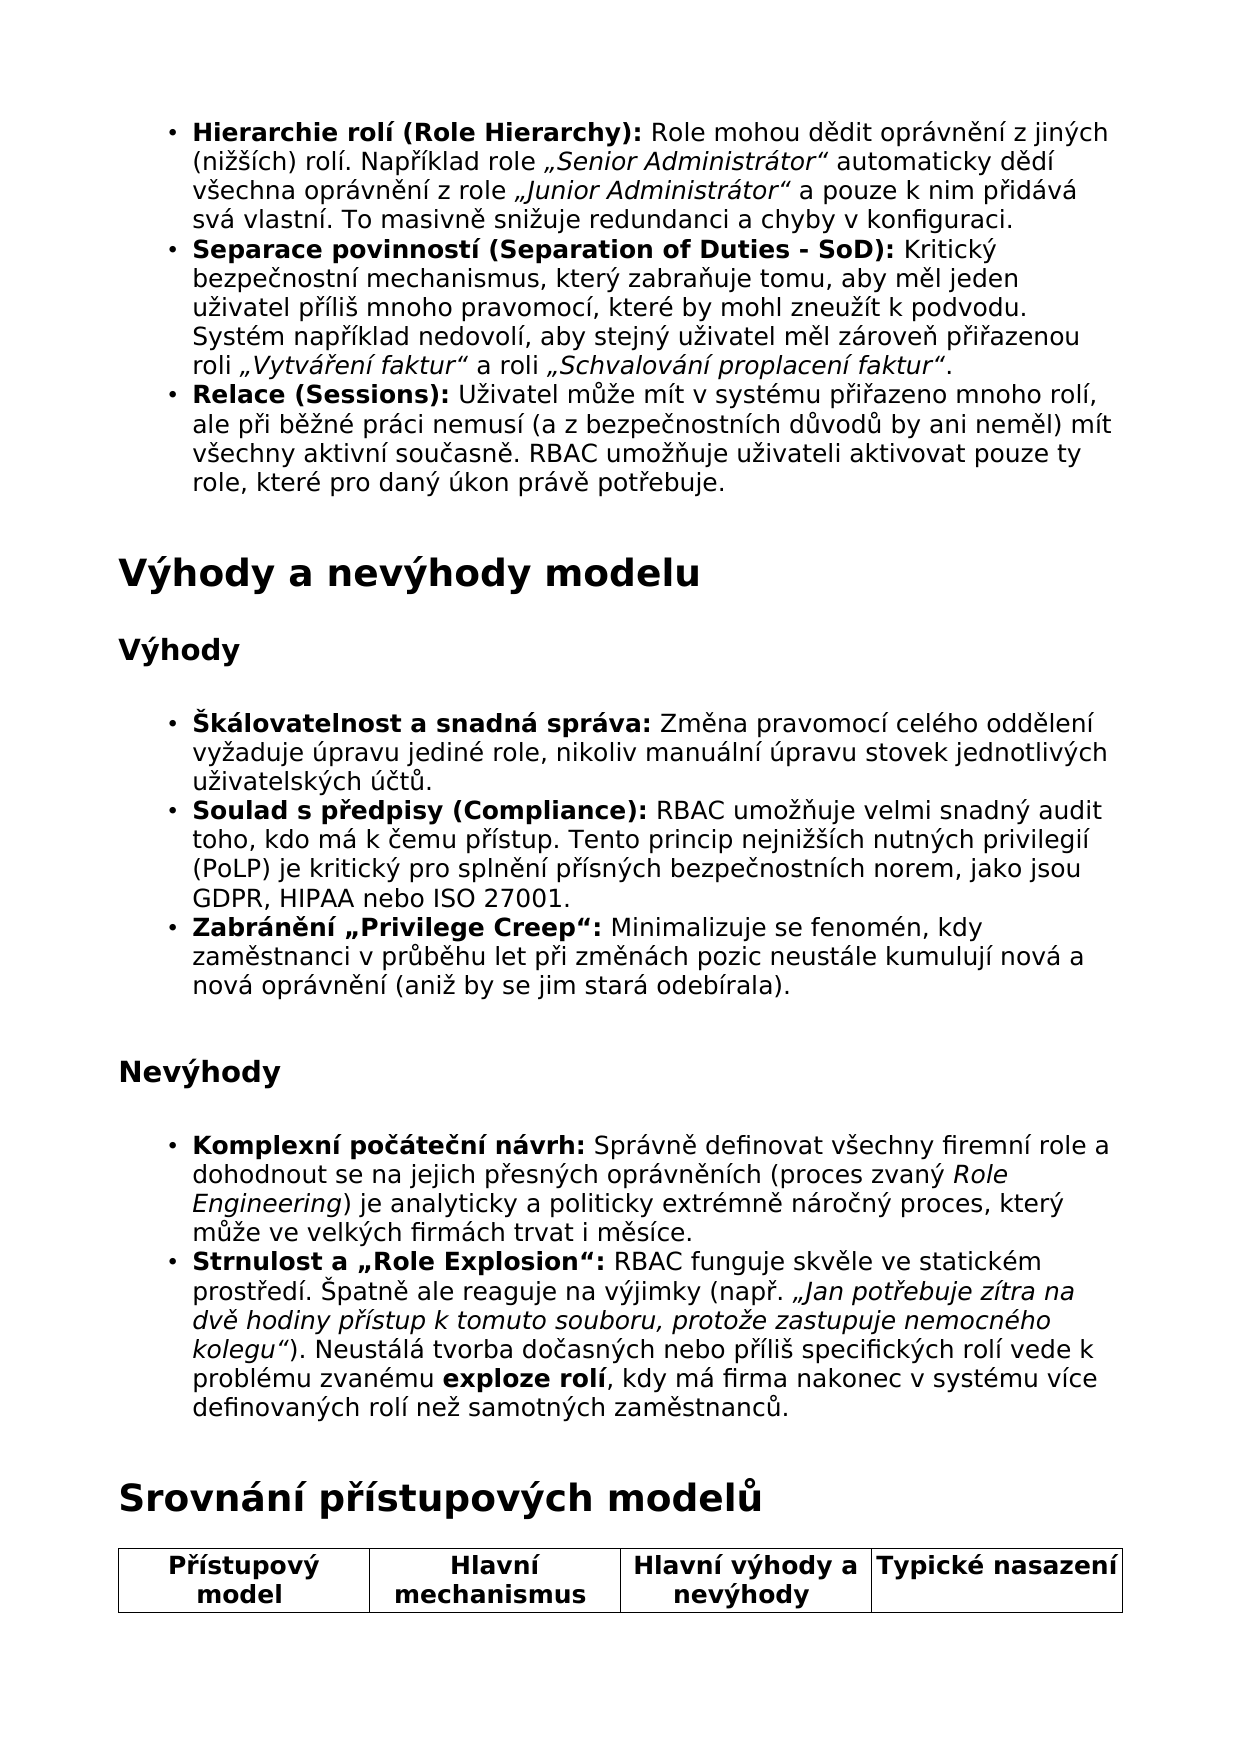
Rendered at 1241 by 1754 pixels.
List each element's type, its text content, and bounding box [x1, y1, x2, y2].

list Soulad s předpisy (Compliance): RBAC umožňuje velmi snadný audit toho, kdo má k čemu přístup. Tento princip nejnižších nutných privilegií (PoLP) je kritický pro splnění přísných bezpečnostních norem, jako jsou GDPR, HIPAA nebo ISO 27001. [177, 796, 1122, 913]
subtitle Výhody [118, 633, 1122, 667]
list Komplexní počáteční návrh: Správně definovat všechny firemní role a dohodnout se na jejich přesných oprávněních (proces zvaný Role Engineering) je analyticky a politicky extrémně náročný proces, který může ve velkých firmách trvat i měsíce. [177, 1131, 1122, 1248]
list Strnulost a „Role Explosion“: RBAC funguje skvěle ve statickém prostředí. Špatně ale reaguje na výjimky (např. „Jan potřebuje zítra na dvě hodiny přístup k tomuto souboru, protože zastupuje nemocného kolegu“). Neustálá tvorba dočasných nebo příliš specifických rolí vede k problému zvanému exploze rolí, kdy má firma nakonec v systému více definovaných rolí než samotných zaměstnanců. [177, 1248, 1122, 1423]
list Separace povinností (Separation of Duties - SoD): Kritický bezpečnostní mechanismus, který zabraňuje tomu, aby měl jeden uživatel příliš mnoho pravomocí, které by mohl zneužít k podvodu. Systém například nedovolí, aby stejný uživatel měl zároveň přiřazenou roli „Vytváření faktur“ a roli „Schvalování proplacení faktur“. [177, 235, 1122, 381]
list Škálovatelnost a snadná správa: Změna pravomocí celého oddělení vyžaduje úpravu jediné role, nikoliv manuální úpravu stovek jednotlivých uživatelských účtů. [177, 709, 1122, 796]
table_header Typické nasazení [872, 1549, 1122, 1612]
subtitle Srovnání přístupových modelů [118, 1477, 1122, 1521]
subtitle Nevýhody [118, 1055, 1122, 1089]
list Zabránění „Privilege Creep“: Minimalizuje se fenomén, kdy zaměstnanci v průběhu let při změnách pozic neustále kumulují nová a nová oprávnění (aniž by se jim stará odebírala). [177, 913, 1122, 1001]
table_header Hlavní výhody a nevýhody [621, 1549, 871, 1612]
list Relace (Sessions): Uživatel může mít v systému přiřazeno mnoho rolí, ale při běžné práci nemusí (a z bezpečnostních důvodů by ani neměl) mít všechny aktivní současně. RBAC umožňuje uživateli aktivovat pouze ty role, které pro daný úkon právě potřebuje. [177, 381, 1122, 497]
table_header Hlavní mechanismus [370, 1549, 620, 1612]
subtitle Výhody a nevýhody modelu [118, 552, 1122, 595]
list Hierarchie rolí (Role Hierarchy): Role mohou dědit oprávnění z jiných (nižších) rolí. Například role „Senior Administrátor“ automaticky dědí všechna oprávnění z role „Junior Administrátor“ a pouze k nim přidává svá vlastní. To masivně snižuje redundanci a chyby v konfiguraci. [177, 118, 1122, 235]
table_header Přístupový model [119, 1549, 369, 1612]
